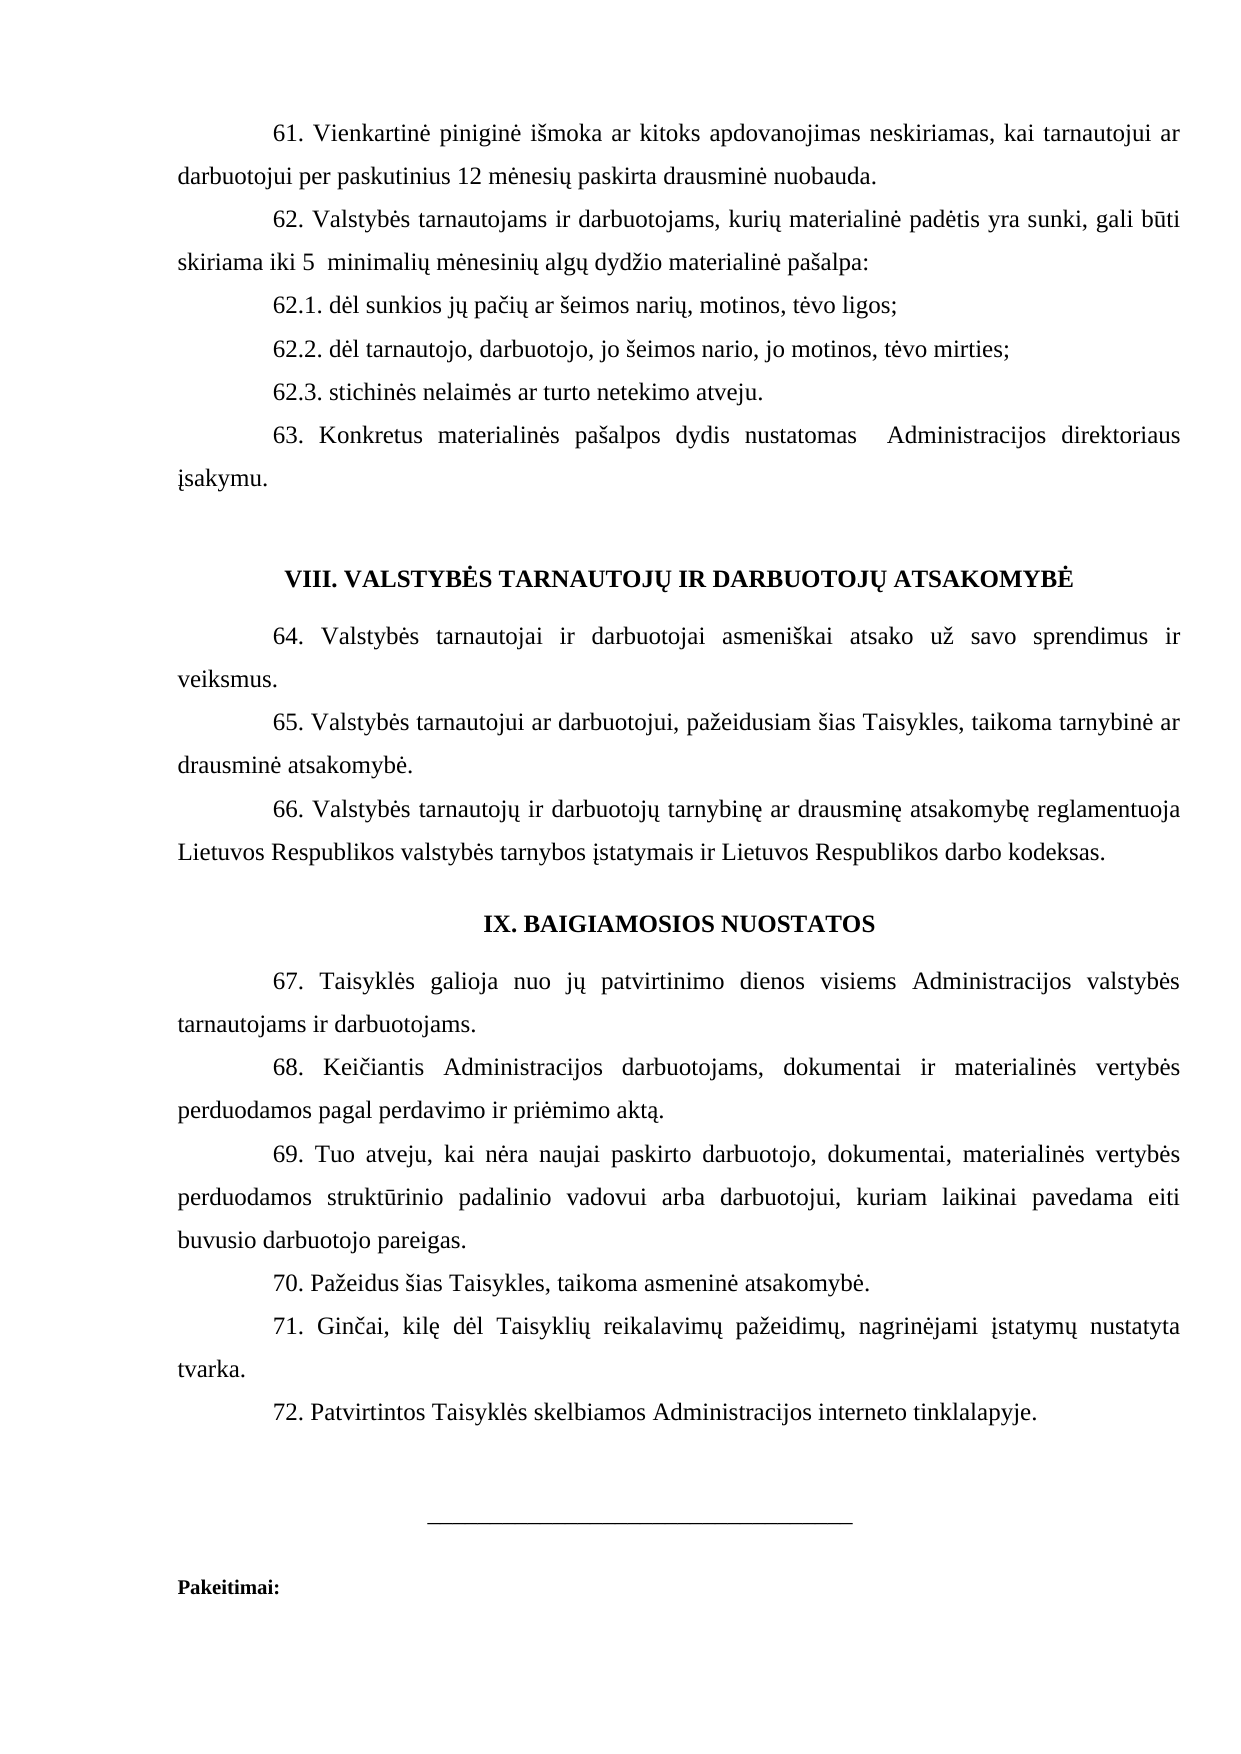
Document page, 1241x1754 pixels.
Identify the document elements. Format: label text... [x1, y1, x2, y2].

text IX. BAIGIAMOSIOS NUOSTATOS [177, 909, 1181, 937]
text 68. Keičiantis Administracijos darbuotojams, dokumentai ir materialinės vertybės perduodamos pagal perdavimo ir priėmimo aktą. [177, 1052, 1181, 1124]
text 72. Patvirtintos Taisyklės skelbiamos Administracijos interneto tinklalapyje. [177, 1397, 1181, 1426]
text 62. Valstybės tarnautojams ir darbuotojams, kurių materialinė padėtis yra sunki, gali būti skiriama iki 5 minimalių mėnesinių algų dydžio materialinė pašalpa: [177, 204, 1181, 276]
text 62.1. dėl sunkios jų pačių ar šeimos narių, motinos, tėvo ligos; [177, 291, 1181, 319]
text 64. Valstybės tarnautojai ir darbuotojai asmeniškai atsako už savo sprendimus ir veiksmus. [177, 621, 1181, 693]
text 62.3. stichinės nelaimės ar turto netekimo atveju. [177, 377, 1181, 406]
text Pakeitimai: [177, 1575, 1181, 1599]
text 69. Tuo atveju, kai nėra naujai paskirto darbuotojo, dokumentai, materialinės vertybės perduodamos struktūrinio padalinio vadovui arba darbuotojui, kuriam laikinai pavedama eiti buvusio darbuotojo pareigas. [177, 1139, 1181, 1254]
text 65. Valstybės tarnautojui ar darbuotojui, pažeidusiam šias Taisykles, taikoma tarnybinė ar drausminė atsakomybė. [177, 707, 1181, 779]
text 63. Konkretus materialinės pašalpos dydis nustatomas Administracijos direktoriaus įsakymu. [177, 420, 1181, 492]
text VIII. VALSTYBĖS TARNAUTOJŲ IR DARBUOTOJŲ ATSAKOMYBĖ [177, 564, 1181, 592]
text 70. Pažeidus šias Taisykles, taikoma asmeninė atsakomybė. [177, 1268, 1181, 1297]
text __________________________________ [177, 1498, 1181, 1527]
text 66. Valstybės tarnautojų ir darbuotojų tarnybinę ar drausminę atsakomybę reglamentuoja Lietuvos Respublikos valstybės tarnybos įstatymais ir Lietuvos Respublikos darbo kodeksas. [177, 794, 1181, 866]
text 61. Vienkartinė piniginė išmoka ar kitoks apdovanojimas neskiriamas, kai tarnautojui ar darbuotojui per paskutinius 12 mėnesių paskirta drausminė nuobauda. [177, 118, 1181, 190]
text 62.2. dėl tarnautojo, darbuotojo, jo šeimos nario, jo motinos, tėvo mirties; [177, 334, 1181, 362]
text 71. Ginčai, kilę dėl Taisyklių reikalavimų pažeidimų, nagrinėjami įstatymų nustatyta tvarka. [177, 1311, 1181, 1383]
text 67. Taisyklės galioja nuo jų patvirtinimo dienos visiems Administracijos valstybės tarnautojams ir darbuotojams. [177, 966, 1181, 1038]
